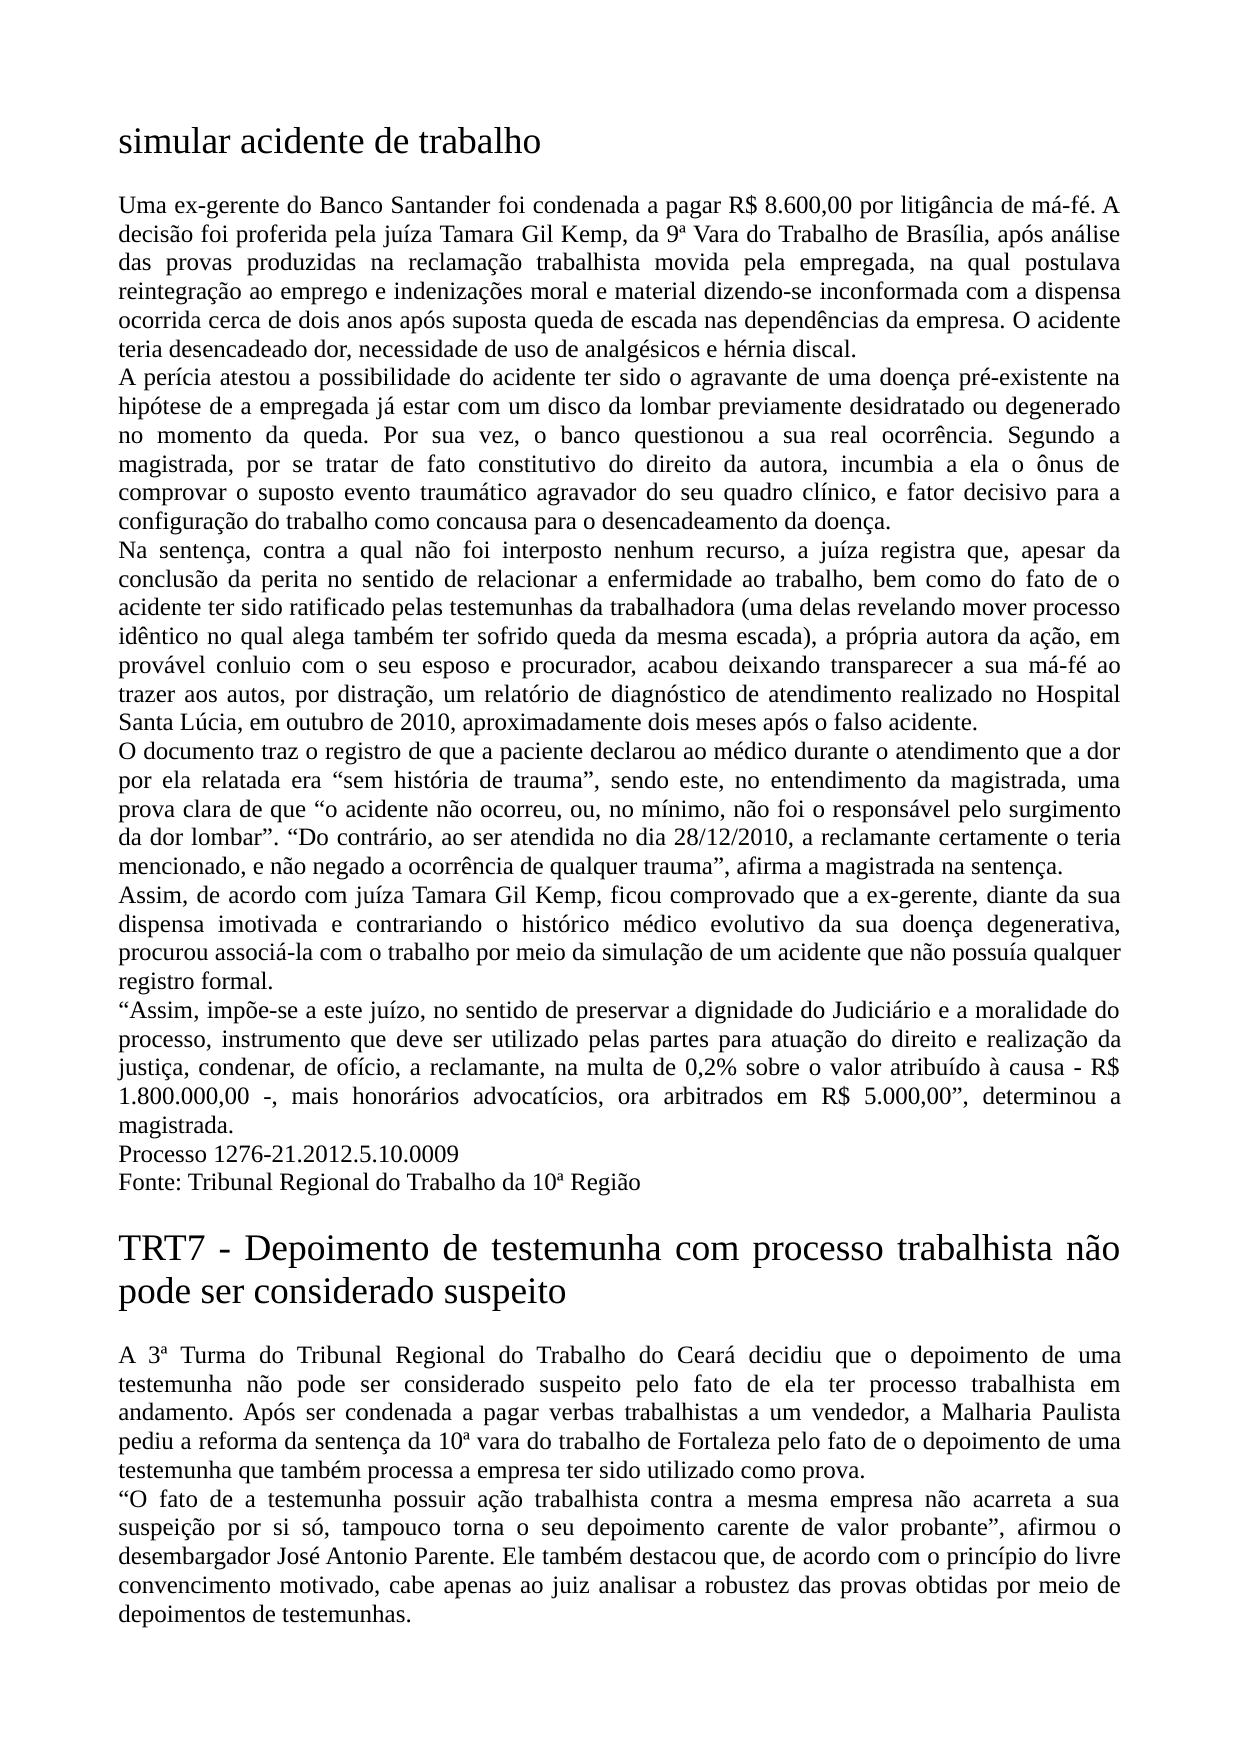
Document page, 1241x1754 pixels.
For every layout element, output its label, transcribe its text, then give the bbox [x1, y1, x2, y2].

text “O fato de a testemunha possuir ação trabalhista contra a mesma empresa não acarreta a sua suspeição por si só, tampouco torna o seu depoimento carente de valor probante”, afirmou o desembargador José Antonio Parente. Ele também destacou que, de acordo com o princípio do livre convencimento motivado, cabe apenas ao juiz analisar a robustez das provas obtidas por meio de depoimentos de testemunhas. [118, 1484, 1122, 1627]
text “Assim, impõe-se a este juízo, no sentido de preservar a dignidade do Judiciário e a moralidade do processo, instrumento que deve ser utilizado pelas partes para atuação do direito e realização da justiça, condenar, de ofício, a reclamante, na multa de 0,2% sobre o valor atribuído à causa - R$ 1.800.000,00 -, mais honorários advocatícios, ora arbitrados em R$ 5.000,00”, determinou a magistrada. [118, 995, 1122, 1139]
text A 3ª Turma do Tribunal Regional do Trabalho do Ceará decidiu que o depoimento de uma testemunha não pode ser considerado suspeito pelo fato de ela ter processo trabalhista em andamento. Após ser condenada a pagar verbas trabalhistas a um vendedor, a Malharia Paulista pediu a reforma da sentença da 10ª vara do trabalho de Fortaleza pelo fato de o depoimento de uma testemunha que também processa a empresa ter sido utilizado como prova. [118, 1340, 1122, 1484]
text Na sentença, contra a qual não foi interposto nenhum recurso, a juíza registra que, apesar da conclusão da perita no sentido de relacionar a enfermidade ao trabalho, bem como do fato de o acidente ter sido ratificado pelas testemunhas da trabalhadora (uma delas revelando mover processo idêntico no qual alega também ter sofrido queda da mesma escada), a própria autora da ação, em provável conluio com o seu esposo e procurador, acabou deixando transparecer a sua má-fé ao trazer aos autos, por distração, um relatório de diagnóstico de atendimento realizado no Hospital Santa Lúcia, em outubro de 2010, aproximadamente dois meses após o falso acidente. [118, 535, 1122, 736]
text Fonte: Tribunal Regional do Trabalho da 10ª Região [118, 1167, 1122, 1196]
text Uma ex-gerente do Banco Santander foi condenada a pagar R$ 8.600,00 por litigância de má-fé. A decisão foi proferida pela juíza Tamara Gil Kemp, da 9ª Vara do Trabalho de Brasília, após análise das provas produzidas na reclamação trabalhista movida pela empregada, na qual postulava reintegração ao emprego e indenizações moral e material dizendo-se inconformada com a dispensa ocorrida cerca de dois anos após suposta queda de escada nas dependências da empresa. O acidente teria desencadeado dor, necessidade de uso de analgésicos e hérnia discal. [118, 190, 1122, 362]
text Processo 1276-21.2012.5.10.0009 [118, 1139, 1122, 1167]
text O documento traz o registro de que a paciente declarou ao médico durante o atendimento que a dor por ela relatada era “sem história de trauma”, sendo este, no entendimento da magistrada, uma prova clara de que “o acidente não ocorreu, ou, no mínimo, não foi o responsável pelo surgimento da dor lombar”. “Do contrário, ao ser atendida no dia 28/12/2010, a reclamante certamente o teria mencionado, e não negado a ocorrência de qualquer trauma”, afirma a magistrada na sentença. [118, 736, 1122, 880]
text A perícia atestou a possibilidade do acidente ter sido o agravante de uma doença pré-existente na hipótese de a empregada já estar com um disco da lombar previamente desidratado ou degenerado no momento da queda. Por sua vez, o banco questionou a sua real ocorrência. Segundo a magistrada, por se tratar de fato constitutivo do direito da autora, incumbia a ela o ônus de comprovar o suposto evento traumático agravador do seu quadro clínico, e fator decisivo para a configuração do trabalho como concausa para o desencadeamento da doença. [118, 362, 1122, 535]
text TRT7 - Depoimento de testemunha com processo trabalhista não pode ser considerado suspeito [118, 1225, 1122, 1311]
text simular acidente de trabalho [118, 118, 1122, 161]
text Assim, de acordo com juíza Tamara Gil Kemp, ficou comprovado que a ex-gerente, diante da sua dispensa imotivada e contrariando o histórico médico evolutivo da sua doença degenerativa, procurou associá-la com o trabalho por meio da simulação de um acidente que não possuía qualquer registro formal. [118, 880, 1122, 995]
